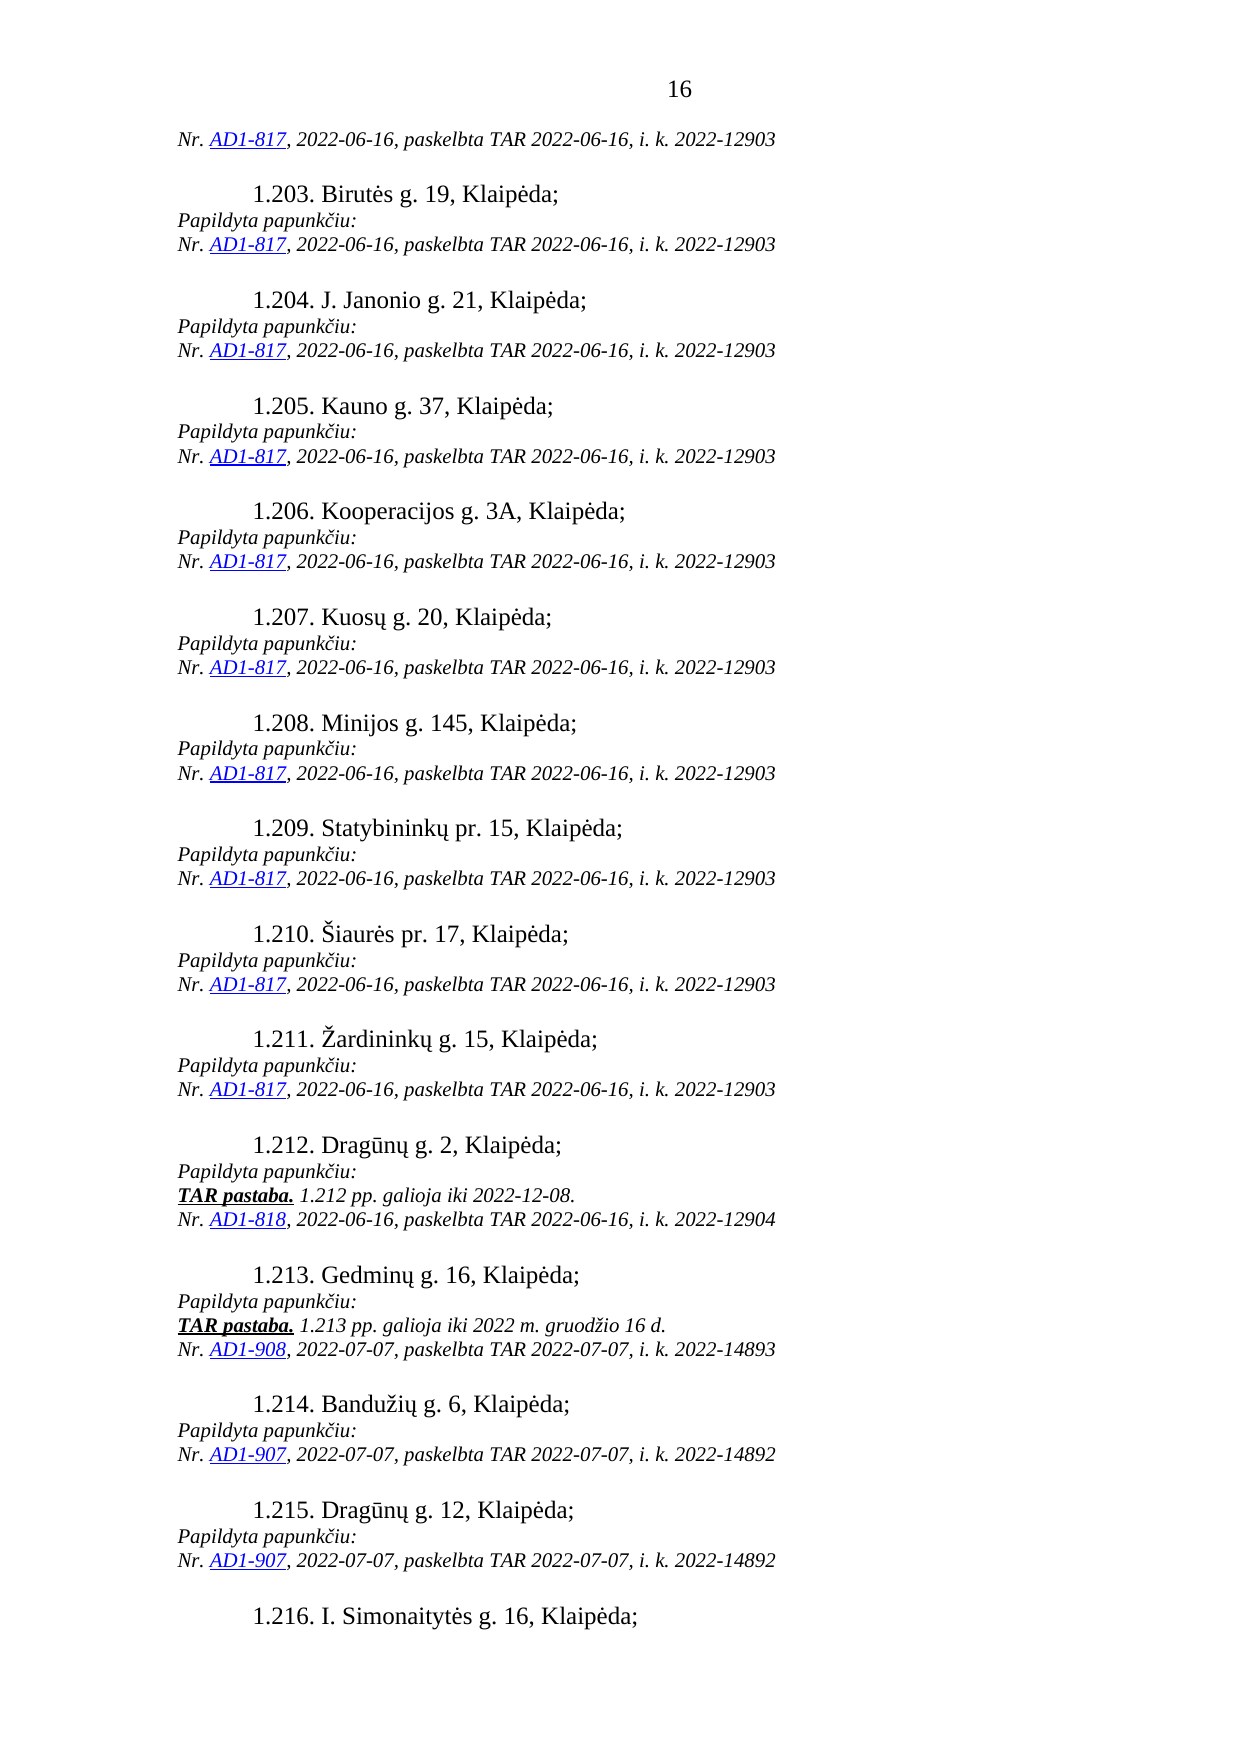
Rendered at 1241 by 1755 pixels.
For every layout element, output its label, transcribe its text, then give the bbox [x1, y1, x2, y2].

text Papildyta papunkčiu: [177, 525, 1181, 549]
text 1.209. Statybininkų pr. 15, Klaipėda; [177, 813, 1181, 842]
text Nr. AD1-817, 2022-06-16, paskelbta TAR 2022-06-16, i. k. 2022-12903 [177, 866, 1181, 890]
text Papildyta papunkčiu: [177, 948, 1181, 972]
text Nr. AD1-908, 2022-07-07, paskelbta TAR 2022-07-07, i. k. 2022-14893 [177, 1337, 1181, 1361]
text Papildyta papunkčiu: [177, 1288, 1181, 1313]
text 1.204. J. Janonio g. 21, Klaipėda; [177, 285, 1181, 314]
text 1.203. Birutės g. 19, Klaipėda; [177, 179, 1181, 208]
text Nr. AD1-817, 2022-06-16, paskelbta TAR 2022-06-16, i. k. 2022-12903 [177, 232, 1181, 256]
text Papildyta papunkčiu: [177, 736, 1181, 760]
text Nr. AD1-907, 2022-07-07, paskelbta TAR 2022-07-07, i. k. 2022-14892 [177, 1548, 1181, 1572]
text 1.216. I. Simonaitytės g. 16, Klaipėda; [177, 1601, 1181, 1629]
text Nr. AD1-817, 2022-06-16, paskelbta TAR 2022-06-16, i. k. 2022-12903 [177, 127, 1181, 151]
text 1.205. Kauno g. 37, Klaipėda; [177, 391, 1181, 419]
text Papildyta papunkčiu: [177, 1053, 1181, 1077]
text TAR pastaba. 1.213 pp. galioja iki 2022 m. gruodžio 16 d. [177, 1313, 1181, 1337]
text 1.206. Kooperacijos g. 3A, Klaipėda; [177, 496, 1181, 525]
text Nr. AD1-817, 2022-06-16, paskelbta TAR 2022-06-16, i. k. 2022-12903 [177, 338, 1181, 362]
text 1.211. Žardininkų g. 15, Klaipėda; [177, 1024, 1181, 1053]
text 1.210. Šiaurės pr. 17, Klaipėda; [177, 919, 1181, 948]
text 1.214. Bandužių g. 6, Klaipėda; [177, 1389, 1181, 1418]
text Nr. AD1-817, 2022-06-16, paskelbta TAR 2022-06-16, i. k. 2022-12903 [177, 972, 1181, 996]
text Nr. AD1-817, 2022-06-16, paskelbta TAR 2022-06-16, i. k. 2022-12903 [177, 760, 1181, 784]
text Papildyta papunkčiu: [177, 842, 1181, 866]
text 1.212. Dragūnų g. 2, Klaipėda; [177, 1130, 1181, 1159]
text Papildyta papunkčiu: [177, 419, 1181, 443]
text Nr. AD1-907, 2022-07-07, paskelbta TAR 2022-07-07, i. k. 2022-14892 [177, 1442, 1181, 1466]
text Papildyta papunkčiu: [177, 208, 1181, 232]
text Nr. AD1-817, 2022-06-16, paskelbta TAR 2022-06-16, i. k. 2022-12903 [177, 549, 1181, 573]
text Papildyta papunkčiu: [177, 1418, 1181, 1442]
text Papildyta papunkčiu: [177, 631, 1181, 655]
text Papildyta papunkčiu: [177, 1159, 1181, 1183]
text Papildyta papunkčiu: [177, 314, 1181, 338]
text TAR pastaba. 1.212 pp. galioja iki 2022-12-08. [177, 1183, 1181, 1207]
text 1.208. Minijos g. 145, Klaipėda; [177, 708, 1181, 736]
text 1.213. Gedminų g. 16, Klaipėda; [177, 1260, 1181, 1288]
text Nr. AD1-818, 2022-06-16, paskelbta TAR 2022-06-16, i. k. 2022-12904 [177, 1207, 1181, 1231]
text Nr. AD1-817, 2022-06-16, paskelbta TAR 2022-06-16, i. k. 2022-12903 [177, 443, 1181, 468]
text 1.215. Dragūnų g. 12, Klaipėda; [177, 1495, 1181, 1524]
text Nr. AD1-817, 2022-06-16, paskelbta TAR 2022-06-16, i. k. 2022-12903 [177, 1077, 1181, 1101]
text Nr. AD1-817, 2022-06-16, paskelbta TAR 2022-06-16, i. k. 2022-12903 [177, 655, 1181, 679]
text Papildyta papunkčiu: [177, 1524, 1181, 1548]
text 1.207. Kuosų g. 20, Klaipėda; [177, 602, 1181, 631]
